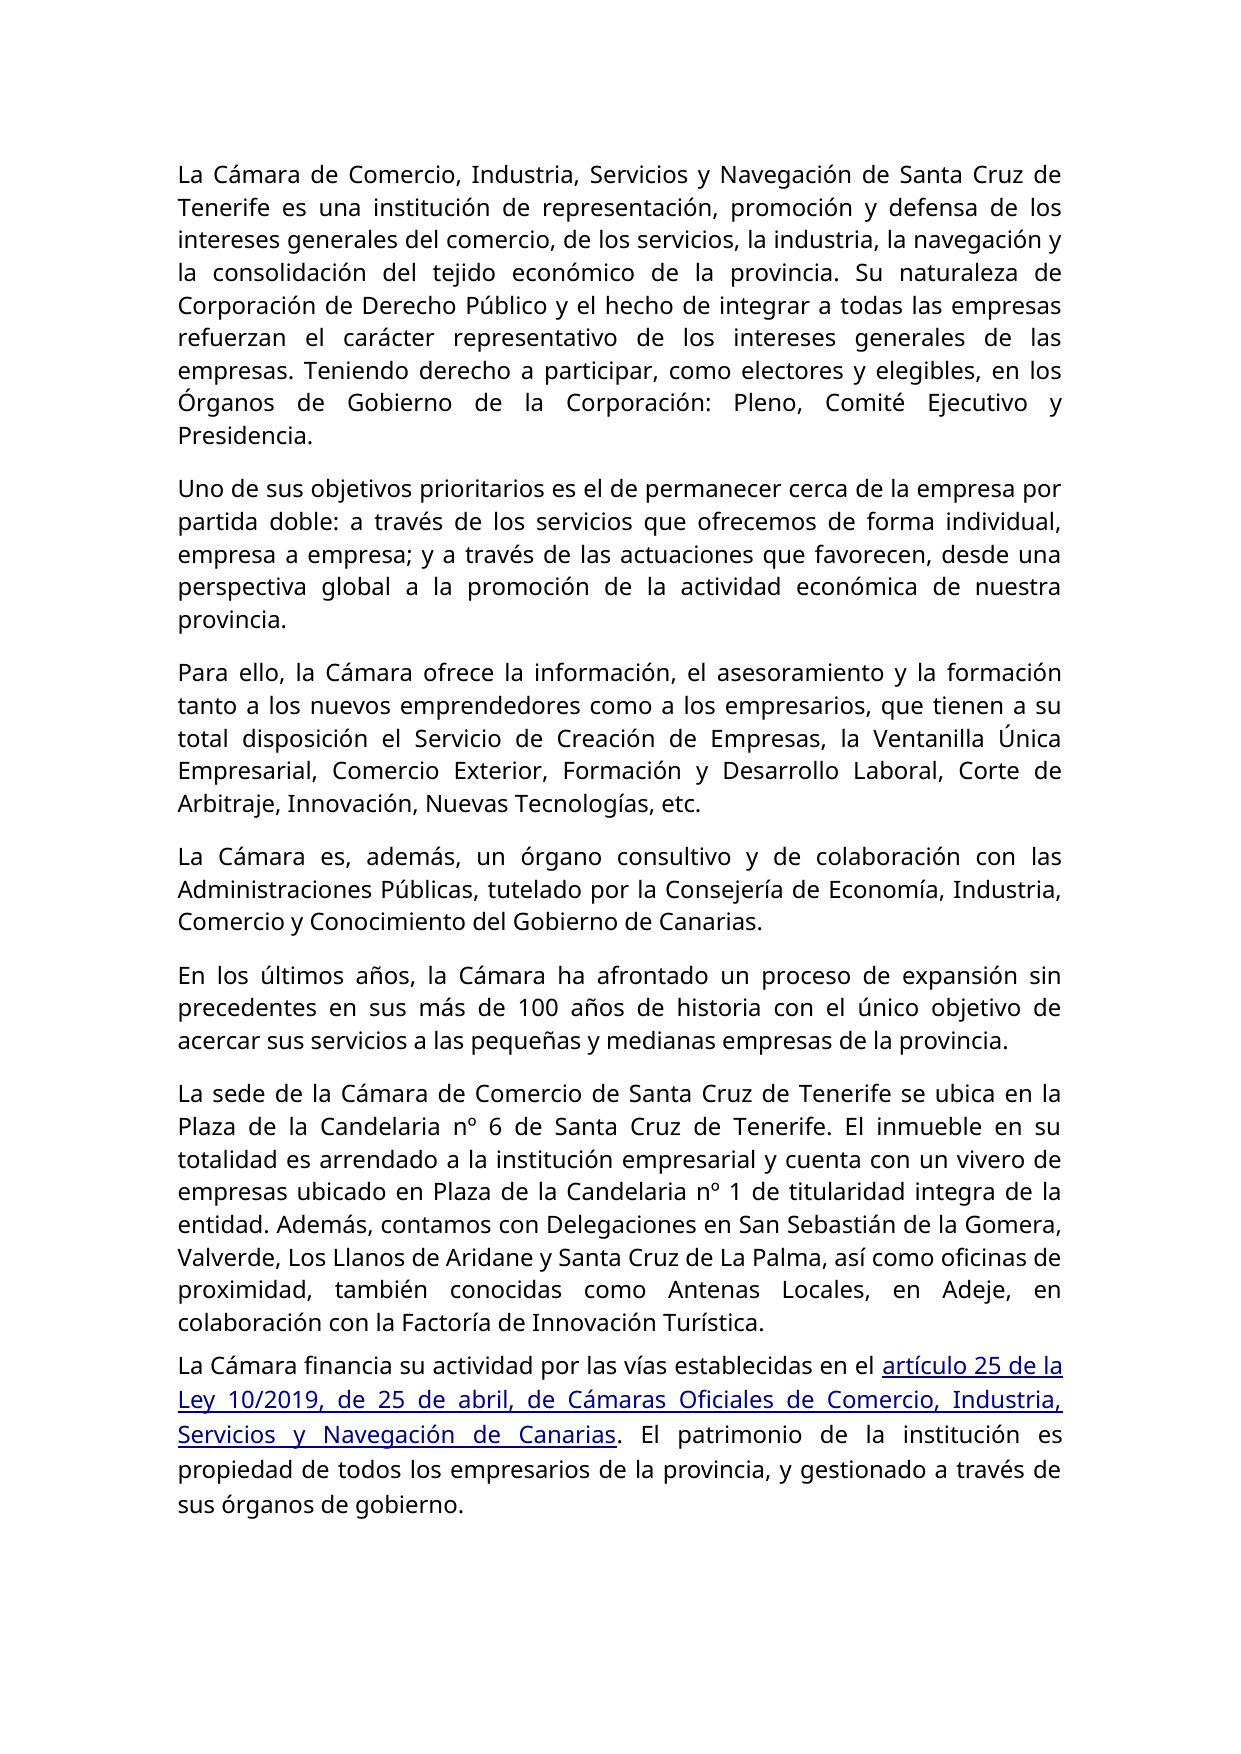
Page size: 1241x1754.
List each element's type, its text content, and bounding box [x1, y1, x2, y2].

text La sede de la Cámara de Comercio de Santa Cruz de Tenerife se ubica en la Plaza de la Candelaria nº 6 de Santa Cruz de Tenerife. El inmueble en su totalidad es arrendado a la institución empresarial y cuenta con un vivero de empresas ubicado en Plaza de la Candelaria nº 1 de titularidad integra de la entidad. Además, contamos con Delegaciones en San Sebastián de la Gomera, Valverde, Los Llanos de Aridane y Santa Cruz de La Palma, así como oficinas de proximidad, también conocidas como Antenas Locales, en Adeje, en colaboración con la Factoría de Innovación Turística. [177, 1077, 1063, 1338]
text En los últimos años, la Cámara ha afrontado un proceso de expansión sin precedentes en sus más de 100 años de historia con el único objetivo de acercar sus servicios a las pequeñas y medianas empresas de la provincia. [177, 959, 1063, 1056]
text La Cámara financia su actividad por las vías establecidas en el artículo 25 de la Ley 10/2019, de 25 de abril, de Cámaras Oficiales de Comercio, Industria, [177, 1348, 1063, 1411]
text La Cámara es, además, un órgano consultivo y de colaboración con las Administraciones Públicas, tutelado por la Consejería de Economía, Industria, Comercio y Conocimiento del Gobierno de Canarias. [177, 840, 1063, 938]
text La Cámara de Comercio, Industria, Servicios y Navegación de Santa Cruz de Tenerife es una institución de representación, promoción y defensa de los intereses generales del comercio, de los servicios, la industria, la navegación y la consolidación del tejido económico de la provincia. Su naturaleza de Corporación de Derecho Público y el hecho de integrar a todas las empresas refuerzan el carácter representativo de los intereses generales de las empresas. Teniendo derecho a participar, como electores y elegibles, en los Órganos de Gobierno de la Corporación: Pleno, Comité Ejecutivo y Presidencia. [177, 158, 1063, 451]
text Servicios y Navegación de Canarias. El patrimonio de la institución es propiedad de todos los empresarios de la provincia, y gestionado a través de sus órganos de gobierno. [177, 1412, 1063, 1520]
text Uno de sus objetivos prioritarios es el de permanecer cerca de la empresa por partida doble: a través de los servicios que ofrecemos de forma individual, empresa a empresa; y a través de las actuaciones que favorecen, desde una perspectiva global a la promoción de la actividad económica de nuestra provincia. [177, 472, 1063, 635]
text Para ello, la Cámara ofrece la información, el asesoramiento y la formación tanto a los nuevos emprendedores como a los empresarios, que tienen a su total disposición el Servicio de Creación de Empresas, la Ventanilla Única Empresarial, Comercio Exterior, Formación y Desarrollo Laboral, Corte de Arbitraje, Innovación, Nuevas Tecnologías, etc. [177, 656, 1063, 819]
